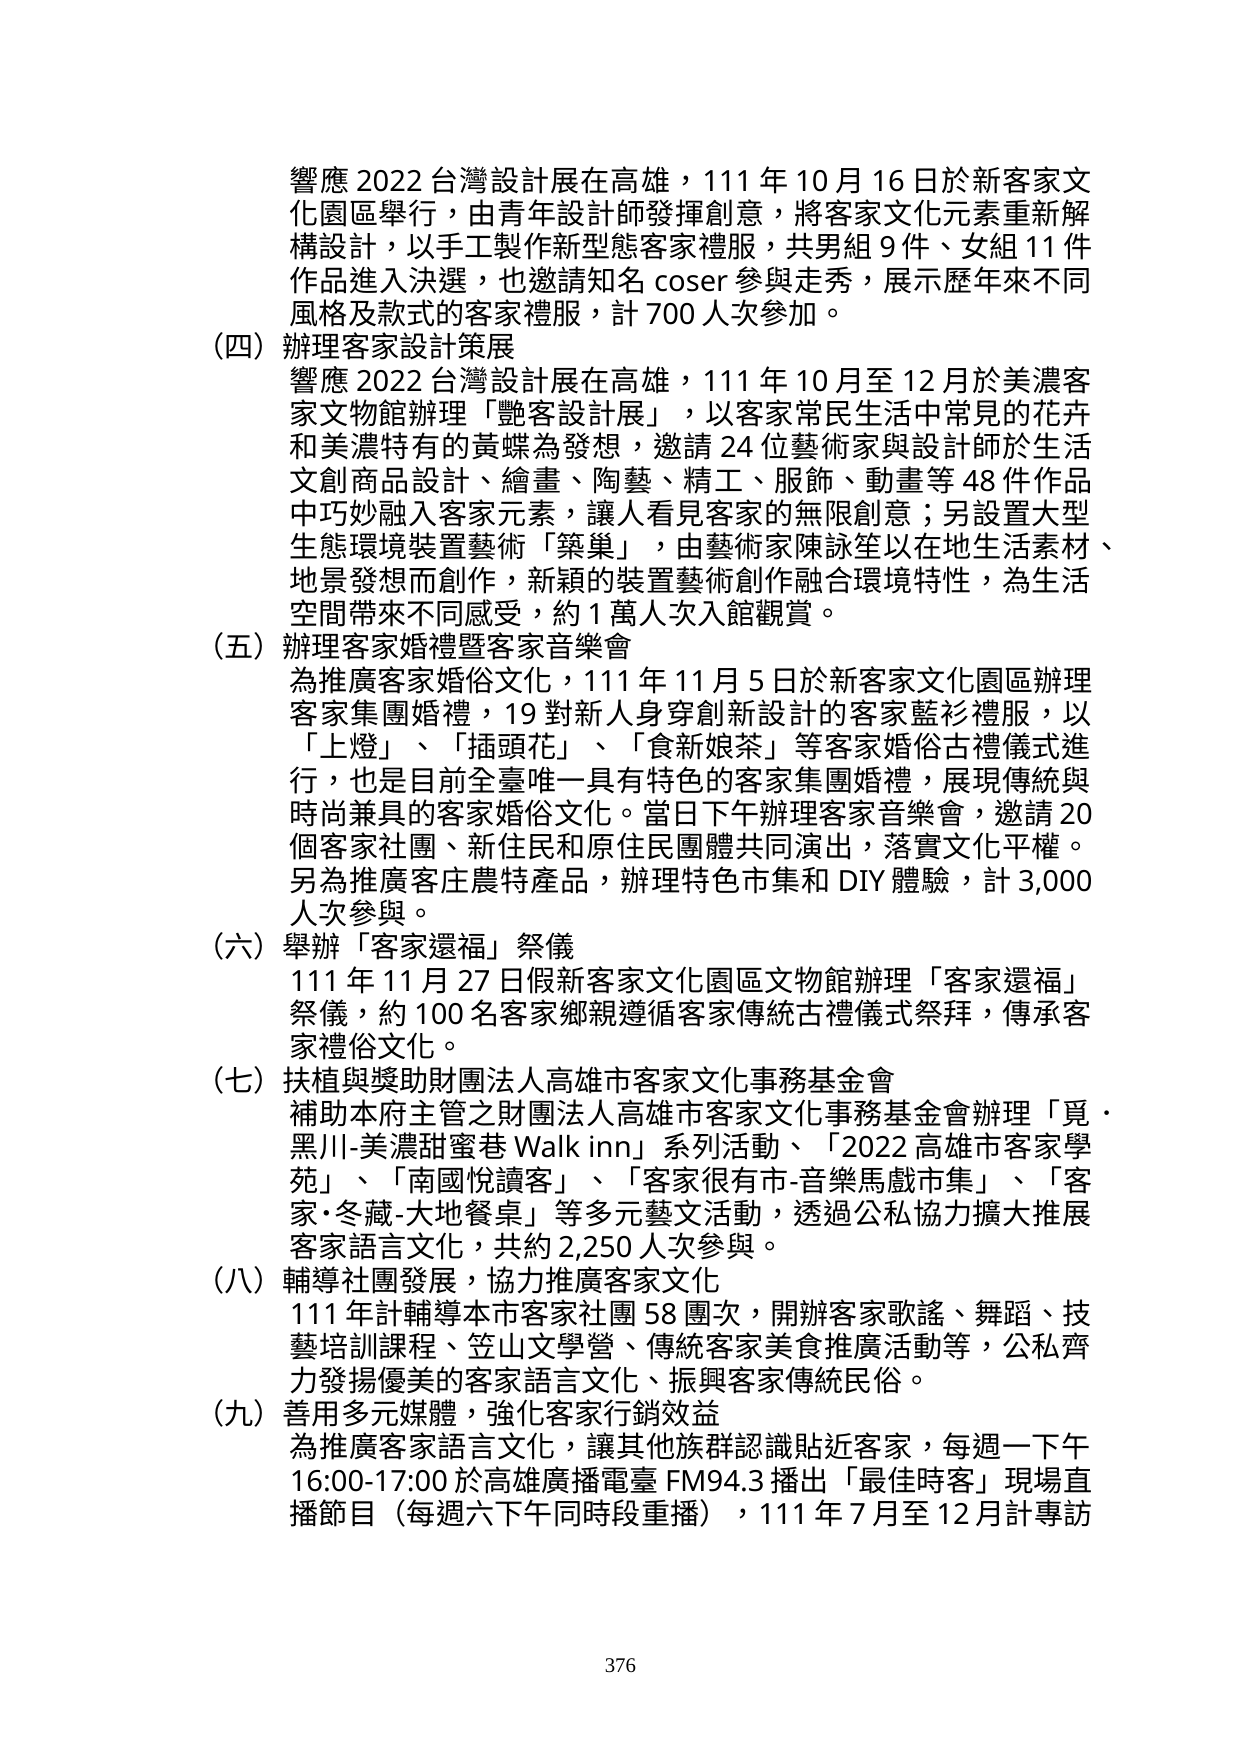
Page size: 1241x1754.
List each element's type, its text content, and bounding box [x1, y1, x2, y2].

text 111年計輔導本市客家社團58團次，開辦客家歌謠、舞蹈、技藝培訓課程、笠山文學營、傳統客家美食推廣活動等，公私齊力發揚優美的客家語言文化、振興客家傳統民俗。 [289, 1298, 1092, 1398]
text （九）善用多元媒體，強化客家行銷效益 [195, 1398, 1092, 1431]
text 響應2022台灣設計展在高雄，111年10月至12月於美濃客家文物館辦理「艷客設計展」，以客家常民生活中常見的花卉和美濃特有的黃蝶為發想，邀請24位藝術家與設計師於生活文創商品設計、繪畫、陶藝、精工、服飾、動畫等48件作品中巧妙融入客家元素，讓人看見客家的無限創意；另設置大型生態環境裝置藝術「築巢」，由藝術家陳詠笙以在地生活素材、地景發想而創作，新穎的裝置藝術創作融合環境特性，為生活空間帶來不同感受，約1萬人次入館觀賞。 [289, 364, 1092, 631]
text 補助本府主管之財團法人高雄市客家文化事務基金會辦理「覓．黑川-美濃甜蜜巷Walk inn」系列活動、「2022高雄市客家學苑」、「南國悅讀客」、「客家很有市-音樂馬戲市集」、「客家˙冬藏-大地餐桌」等多元藝文活動，透過公私協力擴大推展客家語言文化，共約2,250人次參與。 [289, 1098, 1092, 1264]
text 為推廣客家語言文化，讓其他族群認識貼近客家，每週一下午16:00-17:00於高雄廣播電臺FM94.3播出「最佳時客」現場直播節目（每週六下午同時段重播），111年7月至12月計專訪 [289, 1431, 1092, 1531]
text （七）扶植與獎助財團法人高雄市客家文化事務基金會 [195, 1064, 1092, 1098]
text （四）辦理客家設計策展 [195, 331, 1092, 364]
text 111年11月27日假新客家文化園區文物館辦理「客家還福」祭儀，約100名客家鄉親遵循客家傳統古禮儀式祭拜，傳承客家禮俗文化。 [289, 964, 1092, 1064]
text （六）舉辦「客家還福」祭儀 [195, 931, 1092, 964]
text （八）輔導社團發展，協力推廣客家文化 [195, 1264, 1092, 1298]
text 響應2022台灣設計展在高雄，111年10月16日於新客家文化園區舉行，由青年設計師發揮創意，將客家文化元素重新解構設計，以手工製作新型態客家禮服，共男組9件、女組11件作品進入決選，也邀請知名coser參與走秀，展示歷年來不同風格及款式的客家禮服，計700人次參加。 [289, 164, 1092, 331]
text 為推廣客家婚俗文化，111年11月5日於新客家文化園區辦理客家集團婚禮，19對新人身穿創新設計的客家藍衫禮服，以「上燈」、「插頭花」、「食新娘茶」等客家婚俗古禮儀式進行，也是目前全臺唯一具有特色的客家集團婚禮，展現傳統與時尚兼具的客家婚俗文化。當日下午辦理客家音樂會，邀請20個客家社團、新住民和原住民團體共同演出，落實文化平權。另為推廣客庄農特產品，辦理特色市集和DIY體驗，計3,000人次參與。 [289, 664, 1092, 931]
text （五）辦理客家婚禮暨客家音樂會 [195, 631, 1092, 664]
